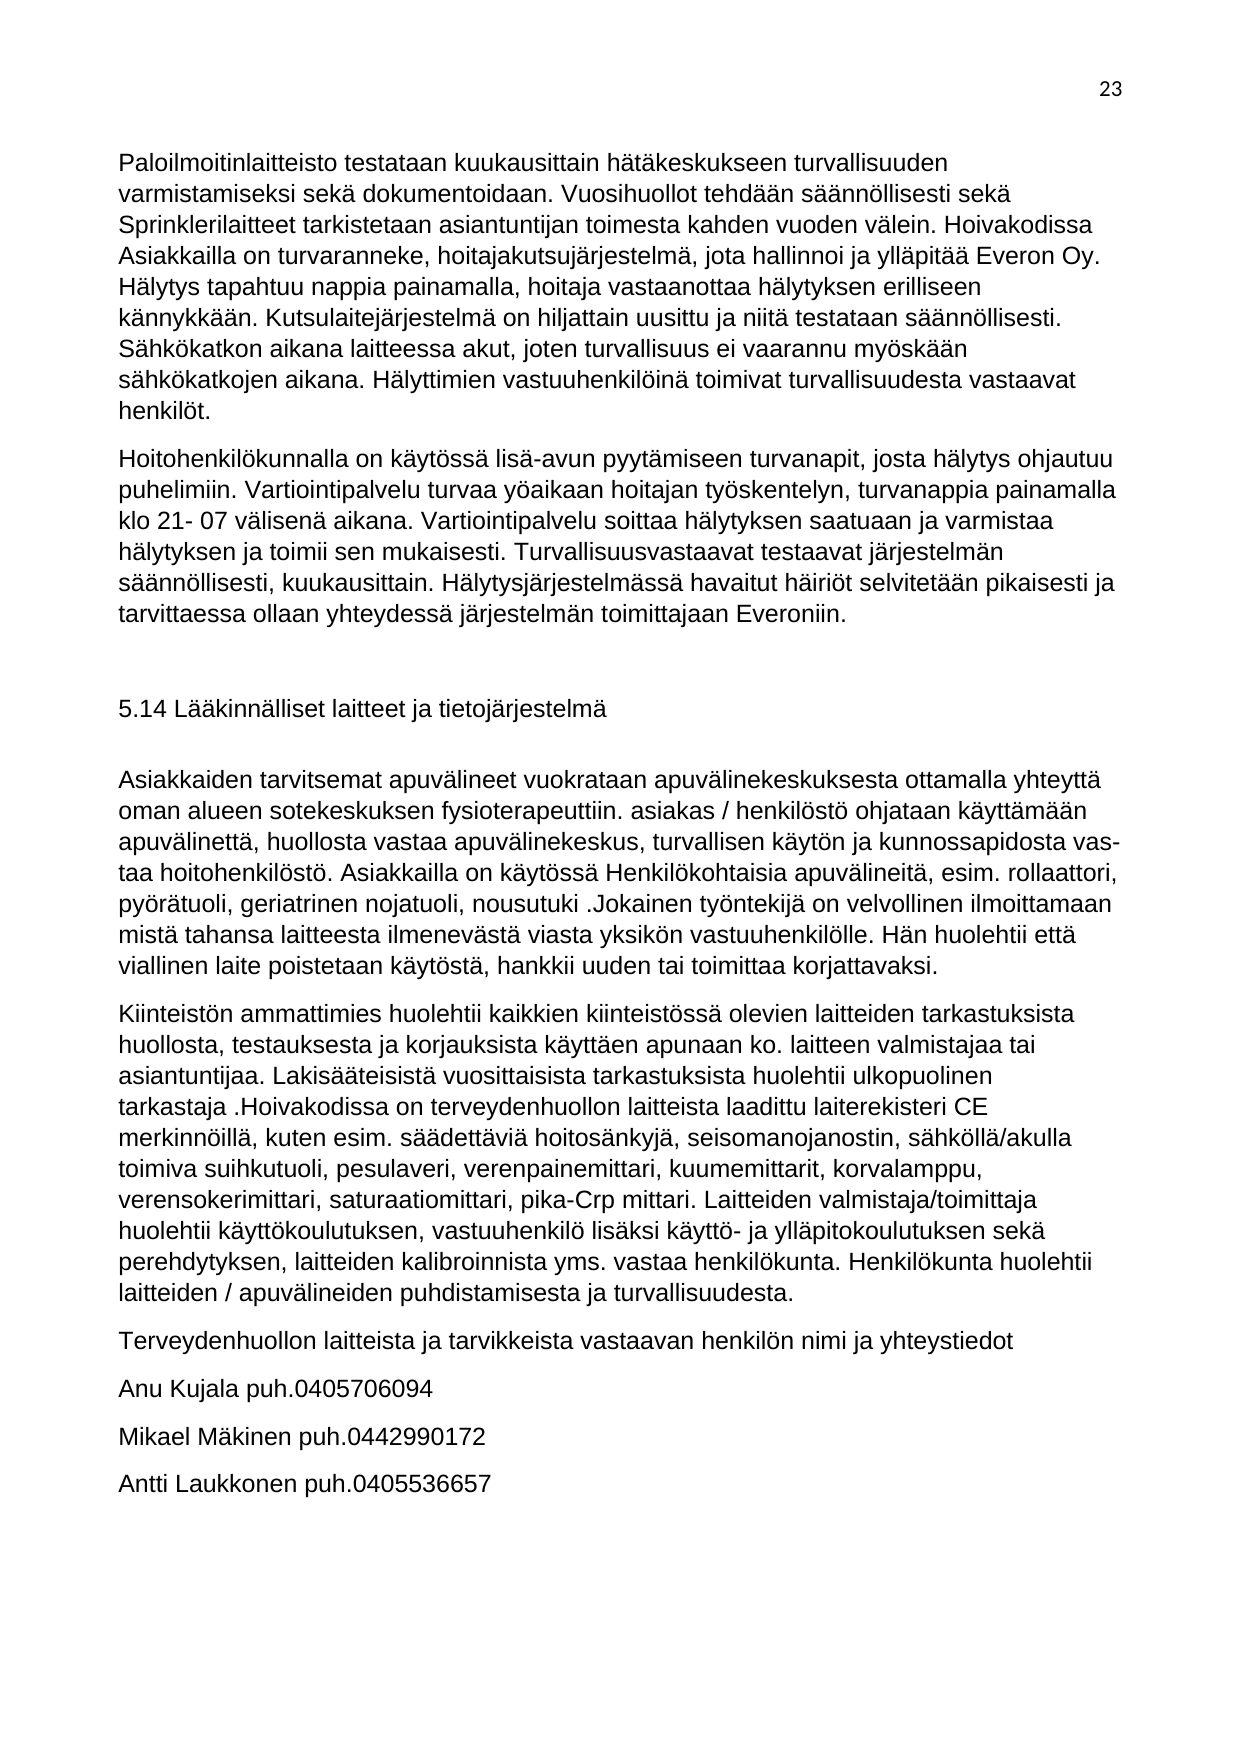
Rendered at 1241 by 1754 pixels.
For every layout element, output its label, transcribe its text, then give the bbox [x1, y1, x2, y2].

text Paloilmoitinlaitteisto testataan kuukausittain hätäkeskukseen turvallisuuden varmistamiseksi sekä dokumentoidaan. Vuosihuollot tehdään säännöllisesti sekä Sprinklerilaitteet tarkistetaan asiantuntijan toimesta kahden vuoden välein. Hoivakodissa Asiakkailla on turvaranneke, hoitajakutsujärjestelmä, jota hallinnoi ja ylläpitää Everon Oy. Hälytys tapahtuu nappia painamalla, hoitaja vastaanottaa hälytyksen erilliseen kännykkään. Kutsulaitejärjestelmä on hiljattain uusittu ja niitä testataan säännöllisesti. Sähkökatkon aikana laitteessa akut, joten turvallisuus ei vaarannu myöskään sähkökatkojen aikana. Hälyttimien vastuuhenkilöinä toimivat turvallisuudesta vastaavat henkilöt. [118, 148, 1122, 425]
subtitle 5.14 Lääkinnälliset laitteet ja tietojärjestelmä [118, 693, 1122, 762]
text Kiinteistön ammattimies huolehtii kaikkien kiinteistössä olevien laitteiden tarkastuksista huollosta, testauksesta ja korjauksista käyttäen apunaan ko. laitteen valmistajaa tai asiantuntijaa. Lakisääteisistä vuosittaisista tarkastuksista huolehtii ulkopuolinen tarkastaja .Hoivakodissa on terveydenhuollon laitteista laadittu laiterekisteri CE merkinnöillä, kuten esim. säädettäviä hoitosänkyjä, seisomanojanostin, sähköllä/akulla toimiva suihkutuoli, pesulaveri, verenpainemittari, kuumemittarit, korvalamppu, verensokerimittari, saturaatiomittari, pika-Crp mittari. Laitteiden valmistaja/toimittaja huolehtii käyttökoulutuksen, vastuuhenkilö lisäksi käyttö- ja ylläpitokoulutuksen sekä perehdytyksen, laitteiden kalibroinnista yms. vastaa henkilökunta. Henkilökunta huolehtii laitteiden / apuvälineiden puhdistamisesta ja turvallisuudesta. [118, 999, 1122, 1307]
text Terveydenhuollon laitteista ja tarvikkeista vastaavan henkilön nimi ja yhteystiedot [118, 1326, 1122, 1355]
text Mikael Mäkinen puh.0442990172 [118, 1421, 1122, 1450]
text Antti Laukkonen puh.0405536657 [118, 1469, 1122, 1498]
text Asiakkaiden tarvitsemat apuvälineet vuokrataan apuvälinekeskuksesta ottamalla yhteyttä oman alueen sotekeskuksen fysioterapeuttiin. asiakas / henkilöstö ohjataan käyttämään apuvälinettä, huollosta vastaa apuvälinekeskus, turvallisen käytön ja kunnossapidosta vas-taa hoitohenkilöstö. Asiakkailla on käytössä Henkilökohtaisia apuvälineitä, esim. rollaattori, pyörätuoli, geriatrinen nojatuoli, nousutuki .Jokainen työntekijä on velvollinen ilmoittamaan mistä tahansa laitteesta ilmenevästä viasta yksikön vastuuhenkilölle. Hän huolehtii että viallinen laite poistetaan käytöstä, hankkii uuden tai toimittaa korjattavaksi. [118, 765, 1122, 980]
text Anu Kujala puh.0405706094 [118, 1374, 1122, 1402]
text Hoitohenkilökunnalla on käytössä lisä-avun pyytämiseen turvanapit, josta hälytys ohjautuu puhelimiin. Vartiointipalvelu turvaa yöaikaan hoitajan työskentelyn, turvanappia painamalla klo 21- 07 välisenä aikana. Vartiointipalvelu soittaa hälytyksen saatuaan ja varmistaa hälytyksen ja toimii sen mukaisesti. Turvallisuusvastaavat testaavat järjestelmän säännöllisesti, kuukausittain. Hälytysjärjestelmässä havaitut häiriöt selvitetään pikaisesti ja tarvittaessa ollaan yhteydessä järjestelmän toimittajaan Everoniin. [118, 444, 1122, 628]
